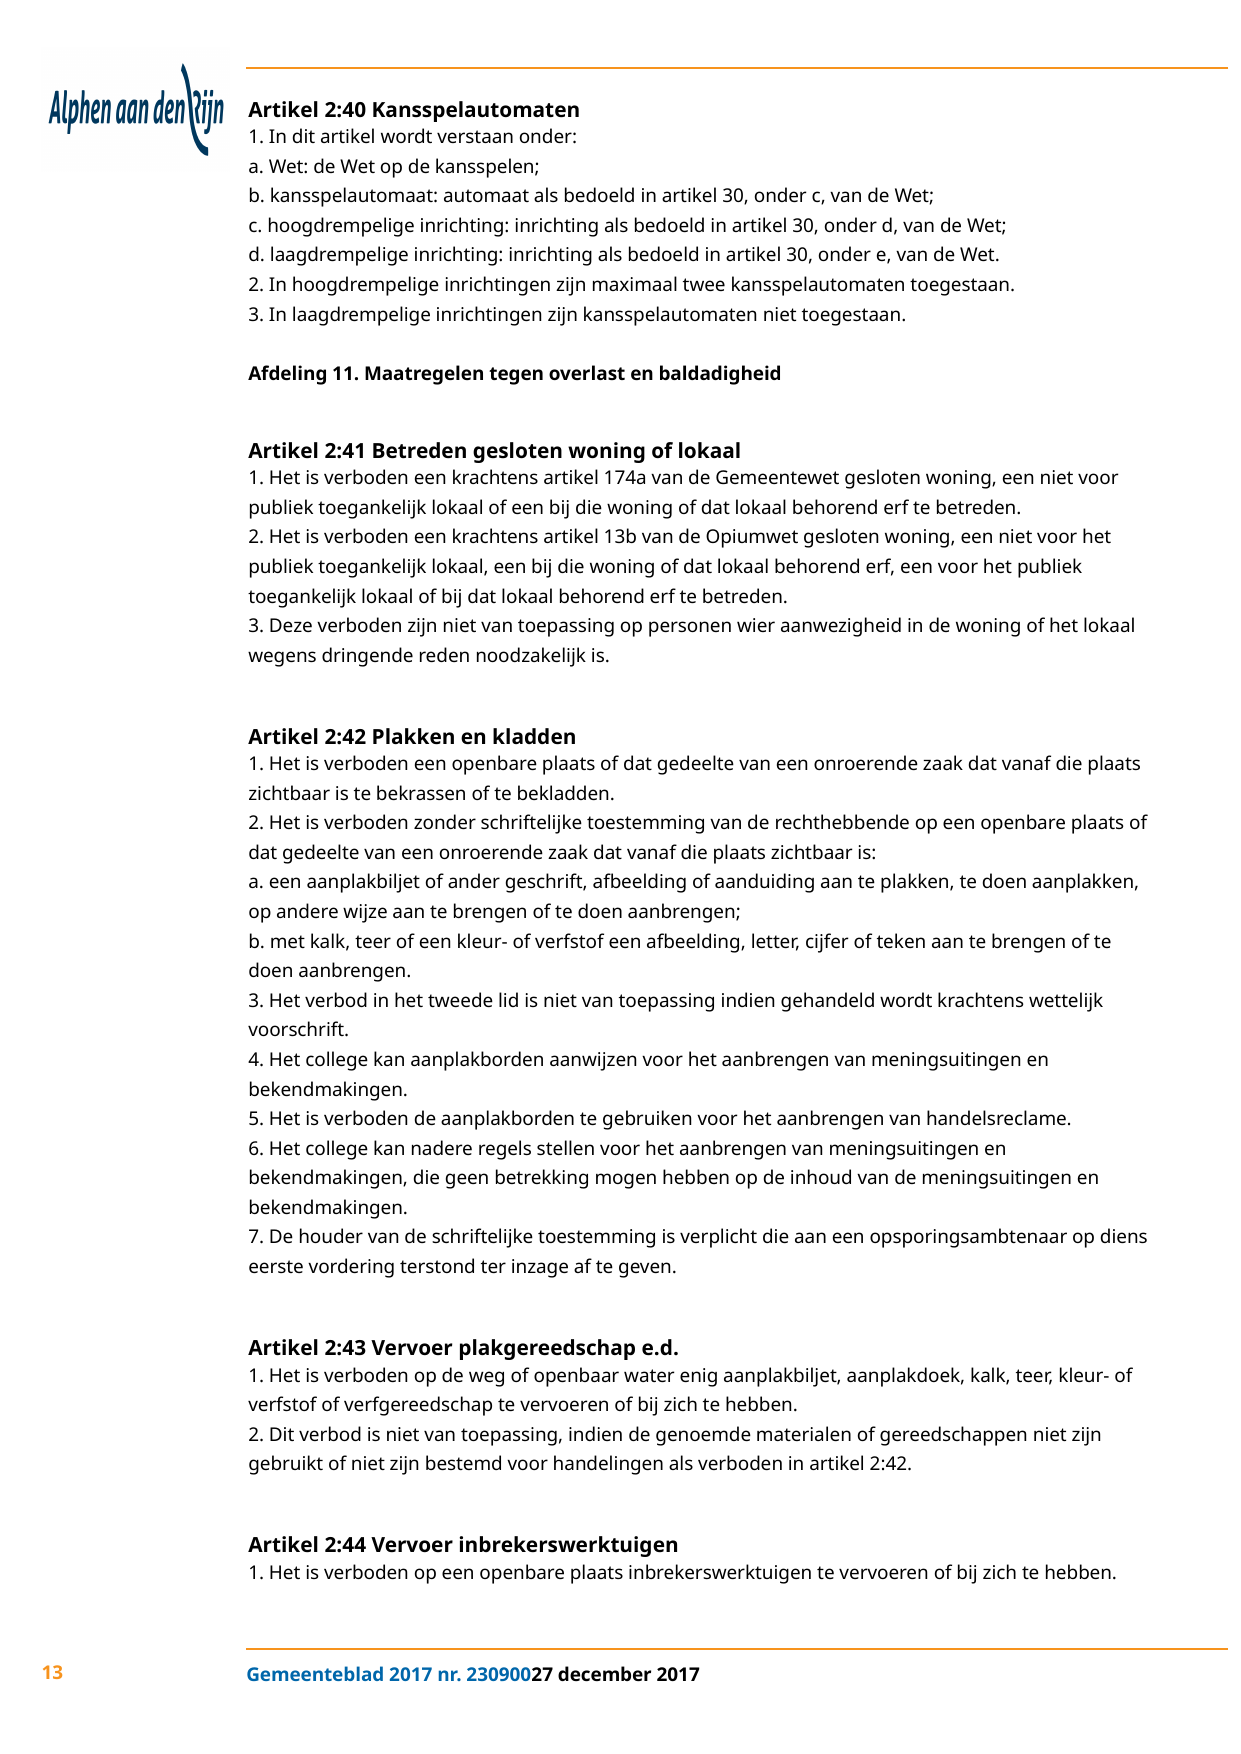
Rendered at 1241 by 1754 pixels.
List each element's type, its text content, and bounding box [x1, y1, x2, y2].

text Artikel 2:44 Vervoer inbrekerswerktuigen [248, 1531, 1152, 1559]
text b. kansspelautomaat: automaat als bedoeld in artikel 30, onder c, van de Wet; [248, 182, 1152, 208]
text b. met kalk, teer of een kleur- of verfstof een afbeelding, letter, cijfer of teken aan te brengen of te doen aanbrengen. [248, 928, 1152, 983]
text Artikel 2:42 Plakken en kladden [248, 722, 1152, 750]
text 3. In laagdrempelige inrichtingen zijn kansspelautomaten niet toegestaan. [248, 301, 1152, 326]
text Artikel 2:41 Betreden gesloten woning of lokaal [248, 436, 1152, 464]
text 1. Het is verboden op de weg of openbaar water enig aanplakbiljet, aanplakdoek, kalk, teer, kleur- of verfstof of verfgereedschap te vervoeren of bij zich te hebben. [248, 1362, 1152, 1417]
text 1. Het is verboden een krachtens artikel 174a van de Gemeentewet gesloten woning, een niet voor publiek toegankelijk lokaal of een bij die woning of dat lokaal behorend erf te betreden. [248, 464, 1152, 520]
text Afdeling 11. Maatregelen tegen overlast en baldadigheid [248, 360, 1152, 386]
text 1. In dit artikel wordt verstaan onder: [248, 123, 1152, 149]
text 2. Het is verboden een krachtens artikel 13b van de Opiumwet gesloten woning, een niet voor het publiek toegankelijk lokaal, een bij die woning of dat lokaal behorend erf, een voor het publiek toegankelijk lokaal of bij dat lokaal behorend erf te betreden. [248, 524, 1152, 608]
text d. laagdrempelige inrichting: inrichting als bedoeld in artikel 30, onder e, van de Wet. [248, 242, 1152, 267]
text 2. In hoogdrempelige inrichtingen zijn maximaal twee kansspelautomaten toegestaan. [248, 271, 1152, 297]
text 7. De houder van de schriftelijke toestemming is verplicht die aan een opsporingsambtenaar op diens eerste vordering terstond ter inzage af te geven. [248, 1224, 1152, 1279]
text a. een aanplakbiljet of ander geschrift, afbeelding of aanduiding aan te plakken, te doen aanplakken, op andere wijze aan te brengen of te doen aanbrengen; [248, 869, 1152, 924]
text 2. Het is verboden zonder schriftelijke toestemming van de rechthebbende op een openbare plaats of dat gedeelte van een onroerende zaak dat vanaf die plaats zichtbaar is: [248, 809, 1152, 865]
text 6. Het college kan nadere regels stellen voor het aanbrengen van meningsuitingen en bekendmakingen, die geen betrekking mogen hebben op de inhoud van de meningsuitingen en bekendmakingen. [248, 1135, 1152, 1220]
text 2. Dit verbod is niet van toepassing, indien de genoemde materialen of gereedschappen niet zijn gebruikt of niet zijn bestemd voor handelingen als verboden in artikel 2:42. [248, 1421, 1152, 1476]
picture [41, 47, 231, 172]
text 3. Deze verboden zijn niet van toepassing op personen wier aanwezigheid in de woning of het lokaal wegens dringende reden noodzakelijk is. [248, 612, 1152, 668]
text 3. Het verbod in het tweede lid is niet van toepassing indien gehandeld wordt krachtens wettelijk voorschrift. [248, 987, 1152, 1042]
text 1. Het is verboden op een openbare plaats inbrekerswerktuigen te vervoeren of bij zich te hebben. [248, 1559, 1152, 1585]
text Artikel 2:43 Vervoer plakgereedschap e.d. [248, 1333, 1152, 1362]
text 5. Het is verboden de aanplakborden te gebruiken voor het aanbrengen van handelsreclame. [248, 1105, 1152, 1131]
text a. Wet: de Wet op de kansspelen; [248, 153, 1152, 178]
text 1. Het is verboden een openbare plaats of dat gedeelte van een onroerende zaak dat vanaf die plaats zichtbaar is te bekrassen of te bekladden. [248, 750, 1152, 806]
text c. hoogdrempelige inrichting: inrichting als bedoeld in artikel 30, onder d, van de Wet; [248, 212, 1152, 238]
text 4. Het college kan aanplakborden aanwijzen voor het aanbrengen van meningsuitingen en bekendmakingen. [248, 1046, 1152, 1102]
text Artikel 2:40 Kansspelautomaten [248, 95, 1152, 123]
